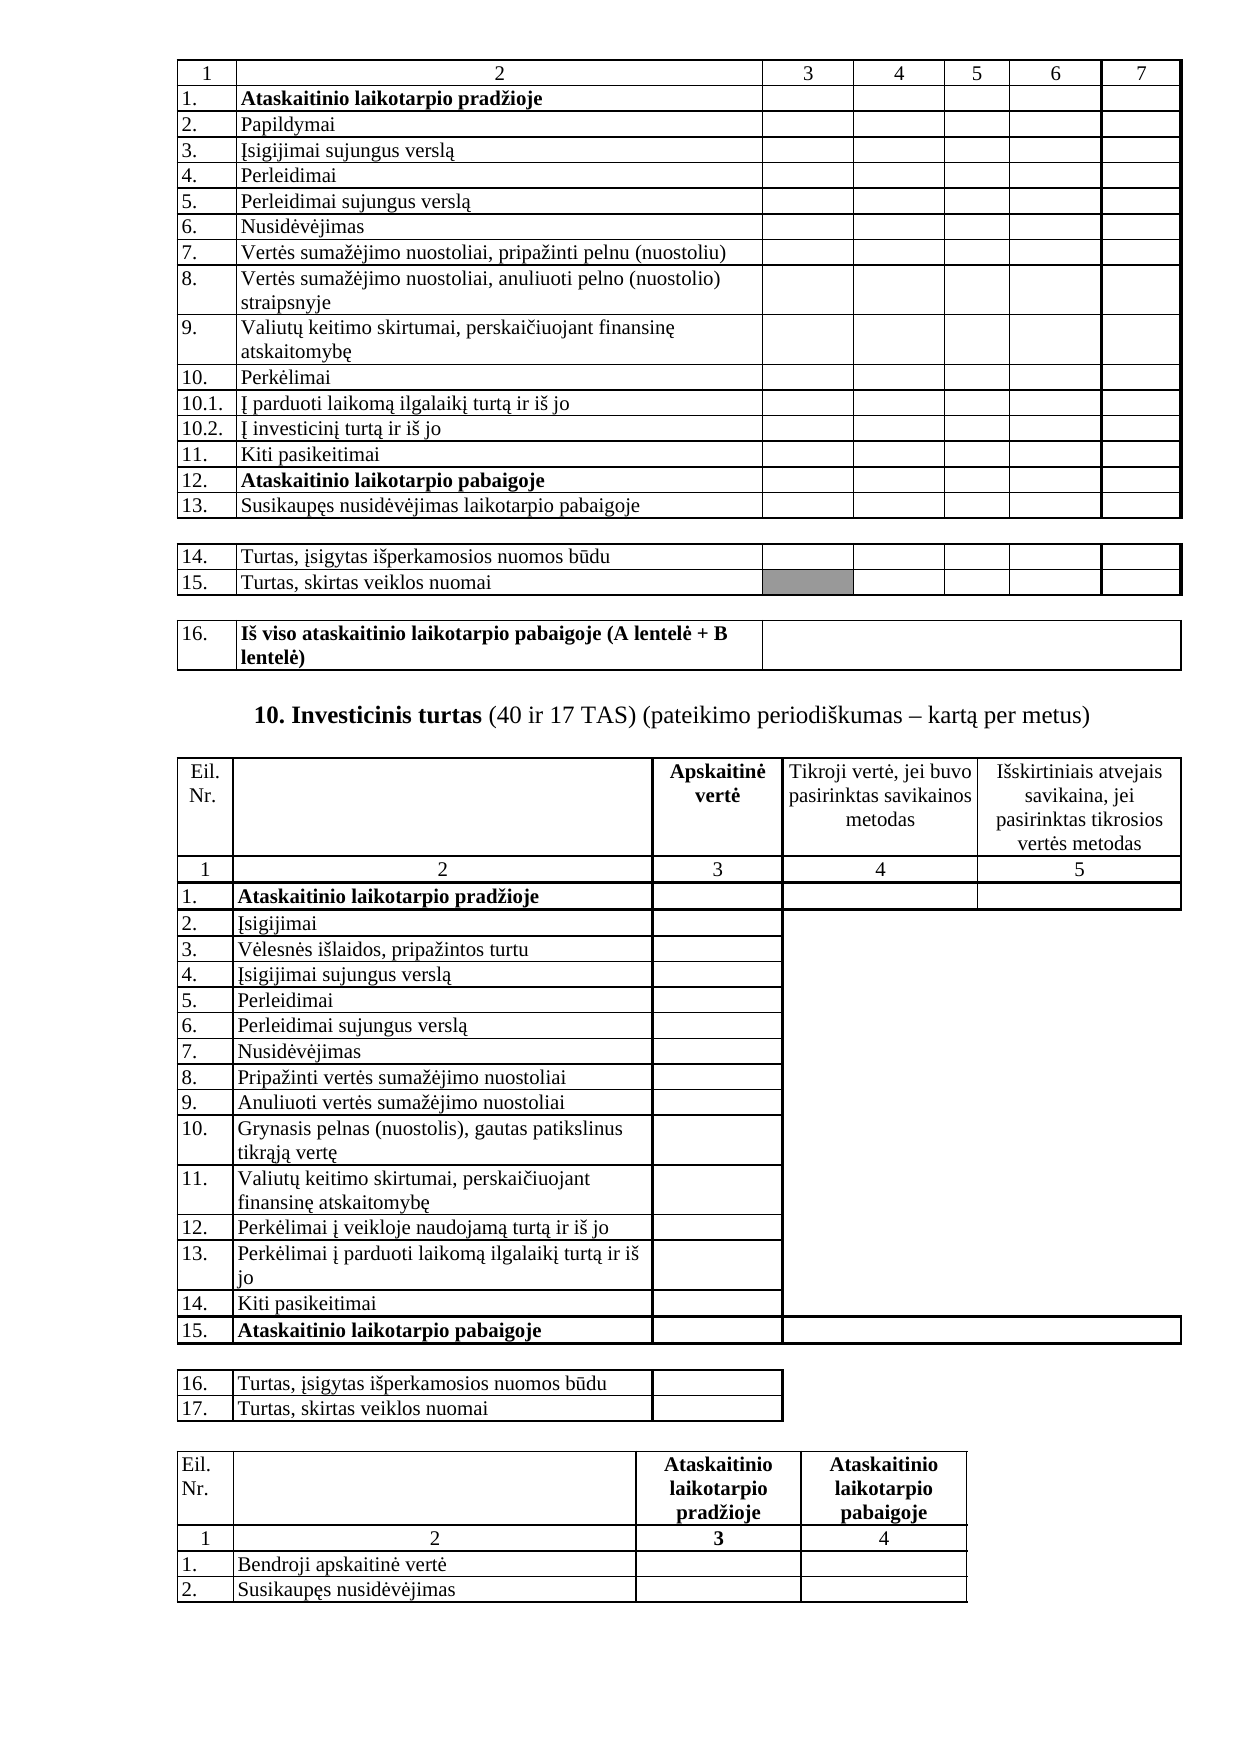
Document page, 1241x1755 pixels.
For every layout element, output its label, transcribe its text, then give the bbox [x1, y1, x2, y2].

table_cell [945, 365, 949, 389]
table_cell 3 [763, 61, 767, 85]
table_cell [784, 1164, 1181, 1214]
table_cell [854, 138, 858, 162]
table_cell [1005, 112, 1009, 136]
table_cell [940, 442, 944, 466]
table_cell [1103, 315, 1179, 363]
table_cell [940, 112, 944, 136]
table_cell [978, 884, 982, 908]
table_cell [962, 1577, 966, 1601]
table_cell [945, 545, 949, 568]
table_cell 9. [178, 315, 236, 363]
table_cell [854, 596, 858, 620]
table_cell [1177, 911, 1181, 935]
table_cell [854, 315, 944, 363]
table_cell [1005, 570, 1009, 594]
table_cell [940, 215, 944, 238]
table_cell [849, 86, 853, 110]
table_cell [854, 391, 858, 415]
table_header Eil. Nr. [178, 759, 232, 855]
table_cell [758, 596, 763, 620]
table_cell [854, 570, 858, 594]
table_cell [945, 266, 1009, 314]
table_cell [1005, 545, 1009, 568]
table_cell 16. [178, 621, 236, 669]
table_cell 13. [232, 493, 236, 517]
table_cell [232, 596, 236, 620]
table_cell [1005, 519, 1009, 543]
table_cell [967, 1576, 1181, 1601]
table_cell [763, 138, 767, 162]
table_cell [763, 596, 767, 620]
table_cell 1. [232, 86, 236, 110]
table_cell 2. [229, 1577, 233, 1601]
table_header [967, 1451, 1181, 1524]
table_cell [940, 468, 944, 492]
table_cell [849, 468, 853, 492]
table_cell [758, 519, 763, 543]
table_cell [1005, 468, 1009, 492]
table_cell [940, 570, 944, 594]
table_cell 1. [229, 1552, 233, 1576]
table_cell [854, 519, 858, 543]
table_cell [849, 240, 853, 264]
table_cell [973, 884, 977, 908]
table_cell [945, 468, 949, 492]
table_cell [763, 416, 767, 440]
table_cell [854, 416, 858, 440]
table_cell [1098, 519, 1102, 543]
table_cell [1009, 596, 1013, 620]
table_cell [1177, 1345, 1181, 1369]
table_cell 12. [232, 468, 236, 492]
table_cell [784, 1038, 1181, 1063]
table_cell [849, 138, 853, 162]
table_cell [1005, 416, 1009, 440]
table_cell [1010, 315, 1100, 363]
table_cell [945, 570, 949, 594]
table_header Apskaitinė vertė [654, 759, 781, 855]
table_cell [784, 986, 1181, 1012]
table_cell [849, 596, 853, 620]
table_cell [779, 1345, 783, 1369]
table_cell [940, 138, 944, 162]
table_cell 13. [178, 1241, 232, 1289]
table_cell [1005, 391, 1009, 415]
table_cell [654, 1241, 781, 1289]
table_cell 1 [232, 61, 236, 85]
table_cell [1005, 189, 1009, 213]
table_cell [783, 1345, 787, 1369]
table_cell [854, 266, 944, 314]
table_cell [940, 240, 944, 264]
table_cell [1102, 596, 1106, 620]
table_cell [854, 163, 858, 187]
table_cell [945, 315, 1009, 363]
table_cell [854, 493, 858, 517]
table_cell [784, 1114, 1181, 1164]
table_cell [177, 1345, 181, 1369]
table_cell 4. [232, 163, 236, 187]
table_cell [940, 163, 944, 187]
table_cell [849, 416, 853, 440]
table_cell [940, 545, 944, 568]
table_cell [1103, 266, 1179, 314]
table_cell [940, 596, 944, 620]
table_cell [940, 189, 944, 213]
table_cell [763, 468, 767, 492]
table_cell [978, 1345, 982, 1369]
table_cell [784, 1239, 1181, 1289]
table_cell [1009, 519, 1013, 543]
table_cell [763, 215, 767, 238]
table_cell [849, 189, 853, 213]
table_cell 5 [1005, 61, 1009, 85]
table_cell 3 [849, 61, 853, 85]
table_cell [1010, 266, 1100, 314]
table_cell [763, 545, 767, 568]
table_cell 6. [232, 215, 236, 238]
table_cell [945, 442, 949, 466]
table_cell [763, 621, 1180, 669]
table_cell [854, 545, 858, 568]
table_cell [763, 493, 767, 517]
table_header Eil. Nr. [178, 1452, 233, 1524]
table_cell [1005, 163, 1009, 187]
table_cell 11. [232, 442, 236, 466]
table_cell [1005, 215, 1009, 238]
table_cell [236, 596, 241, 620]
table_cell [940, 391, 944, 415]
table_cell [945, 189, 949, 213]
table_cell 11. [178, 1166, 232, 1214]
table_cell 5 [945, 61, 949, 85]
table_cell [940, 493, 944, 517]
table_cell 2 [237, 61, 241, 85]
table_cell [763, 391, 767, 415]
table_cell [945, 596, 949, 620]
table_cell [784, 1395, 978, 1420]
table_cell [784, 961, 1181, 986]
table_cell 5 [978, 857, 982, 881]
table_cell [849, 493, 853, 517]
table_cell [652, 1345, 656, 1369]
table_cell [763, 240, 767, 264]
table_cell [784, 1089, 1181, 1114]
table_cell 4 [854, 61, 858, 85]
table_cell [945, 163, 949, 187]
table_cell [784, 1289, 1181, 1315]
table_cell [1005, 493, 1009, 517]
table_cell 10. [178, 1116, 232, 1164]
table_cell [784, 1012, 1181, 1037]
table_cell [945, 493, 949, 517]
table_cell [940, 86, 944, 110]
table_cell [1005, 138, 1009, 162]
table_cell 2. [232, 112, 236, 136]
table_cell [849, 365, 853, 389]
table_cell [978, 1369, 1181, 1395]
table_cell [763, 112, 767, 136]
table_cell [854, 86, 858, 110]
table_header [234, 759, 651, 855]
table_cell [763, 365, 767, 389]
table_cell 14. [232, 545, 236, 568]
table_cell [849, 545, 853, 568]
table_cell [1177, 596, 1181, 620]
table_cell [233, 1345, 237, 1369]
table_cell [763, 266, 853, 314]
table_cell [854, 240, 858, 264]
table_cell 15. [232, 570, 236, 594]
table_cell [945, 112, 949, 136]
table_cell [849, 163, 853, 187]
table_cell [177, 596, 181, 620]
table_cell [978, 1318, 982, 1342]
table_cell 4 [973, 857, 977, 881]
table_cell [1102, 519, 1106, 543]
table_cell [945, 86, 949, 110]
table_cell 4 [962, 1526, 966, 1550]
table_cell 7. [232, 240, 236, 264]
table_cell [763, 315, 853, 363]
table_cell [784, 1369, 978, 1395]
table_cell [978, 1395, 1181, 1420]
table_cell [973, 1345, 978, 1369]
table_cell [973, 1318, 978, 1342]
table_cell [1005, 442, 1009, 466]
table_cell 2 [758, 61, 762, 85]
table_cell 10. [232, 365, 236, 389]
table_cell [945, 215, 949, 238]
table_cell [177, 519, 181, 543]
table_cell [229, 1345, 233, 1369]
table_cell [854, 468, 858, 492]
table_header Tikroji vertė, jei buvo pasirinktas savikainos metodas [784, 759, 977, 855]
table_cell [1005, 365, 1009, 389]
table_cell [763, 570, 853, 594]
table_cell [232, 519, 236, 543]
table_cell [1098, 596, 1102, 620]
table_cell 5. [232, 189, 236, 213]
table_cell [962, 1552, 966, 1576]
table_cell [849, 215, 853, 238]
table_cell [763, 442, 767, 466]
table_cell [967, 1550, 1181, 1576]
table_cell [849, 391, 853, 415]
table_cell [1005, 240, 1009, 264]
table_cell [763, 163, 767, 187]
table_cell [854, 112, 858, 136]
table_cell [854, 215, 858, 238]
table_cell [236, 519, 241, 543]
table_cell [784, 935, 1181, 961]
table_cell [784, 1214, 1181, 1239]
text 10. Investicinis turtas (40 ir 17 TAS) (pateikimo periodiškumas – kartą per metus) [177, 700, 1166, 728]
table_cell [763, 189, 767, 213]
table_cell [763, 86, 767, 110]
table_cell [849, 442, 853, 466]
table_cell [1177, 519, 1181, 543]
table_cell 1 [229, 1526, 233, 1550]
table_cell [854, 442, 858, 466]
table_cell [763, 519, 767, 543]
table_cell [945, 416, 949, 440]
table_cell [945, 138, 949, 162]
table_cell [940, 365, 944, 389]
table_cell [854, 189, 858, 213]
table_cell [1005, 596, 1009, 620]
table_cell [940, 416, 944, 440]
table_header [234, 1452, 635, 1524]
table_cell [967, 1524, 1181, 1550]
table_cell [1005, 86, 1009, 110]
table_cell [945, 391, 949, 415]
table_cell [849, 519, 853, 543]
table_cell [854, 365, 858, 389]
table_cell [849, 112, 853, 136]
table_cell [945, 240, 949, 264]
table_cell 3. [232, 138, 236, 162]
table_cell [648, 1345, 652, 1369]
table_cell [784, 1063, 1181, 1089]
table_cell [940, 519, 944, 543]
table_cell [654, 1166, 781, 1214]
table_cell 8. [178, 266, 236, 314]
table_cell [654, 1116, 781, 1164]
table_cell 4 [940, 61, 944, 85]
table_cell [945, 519, 949, 543]
